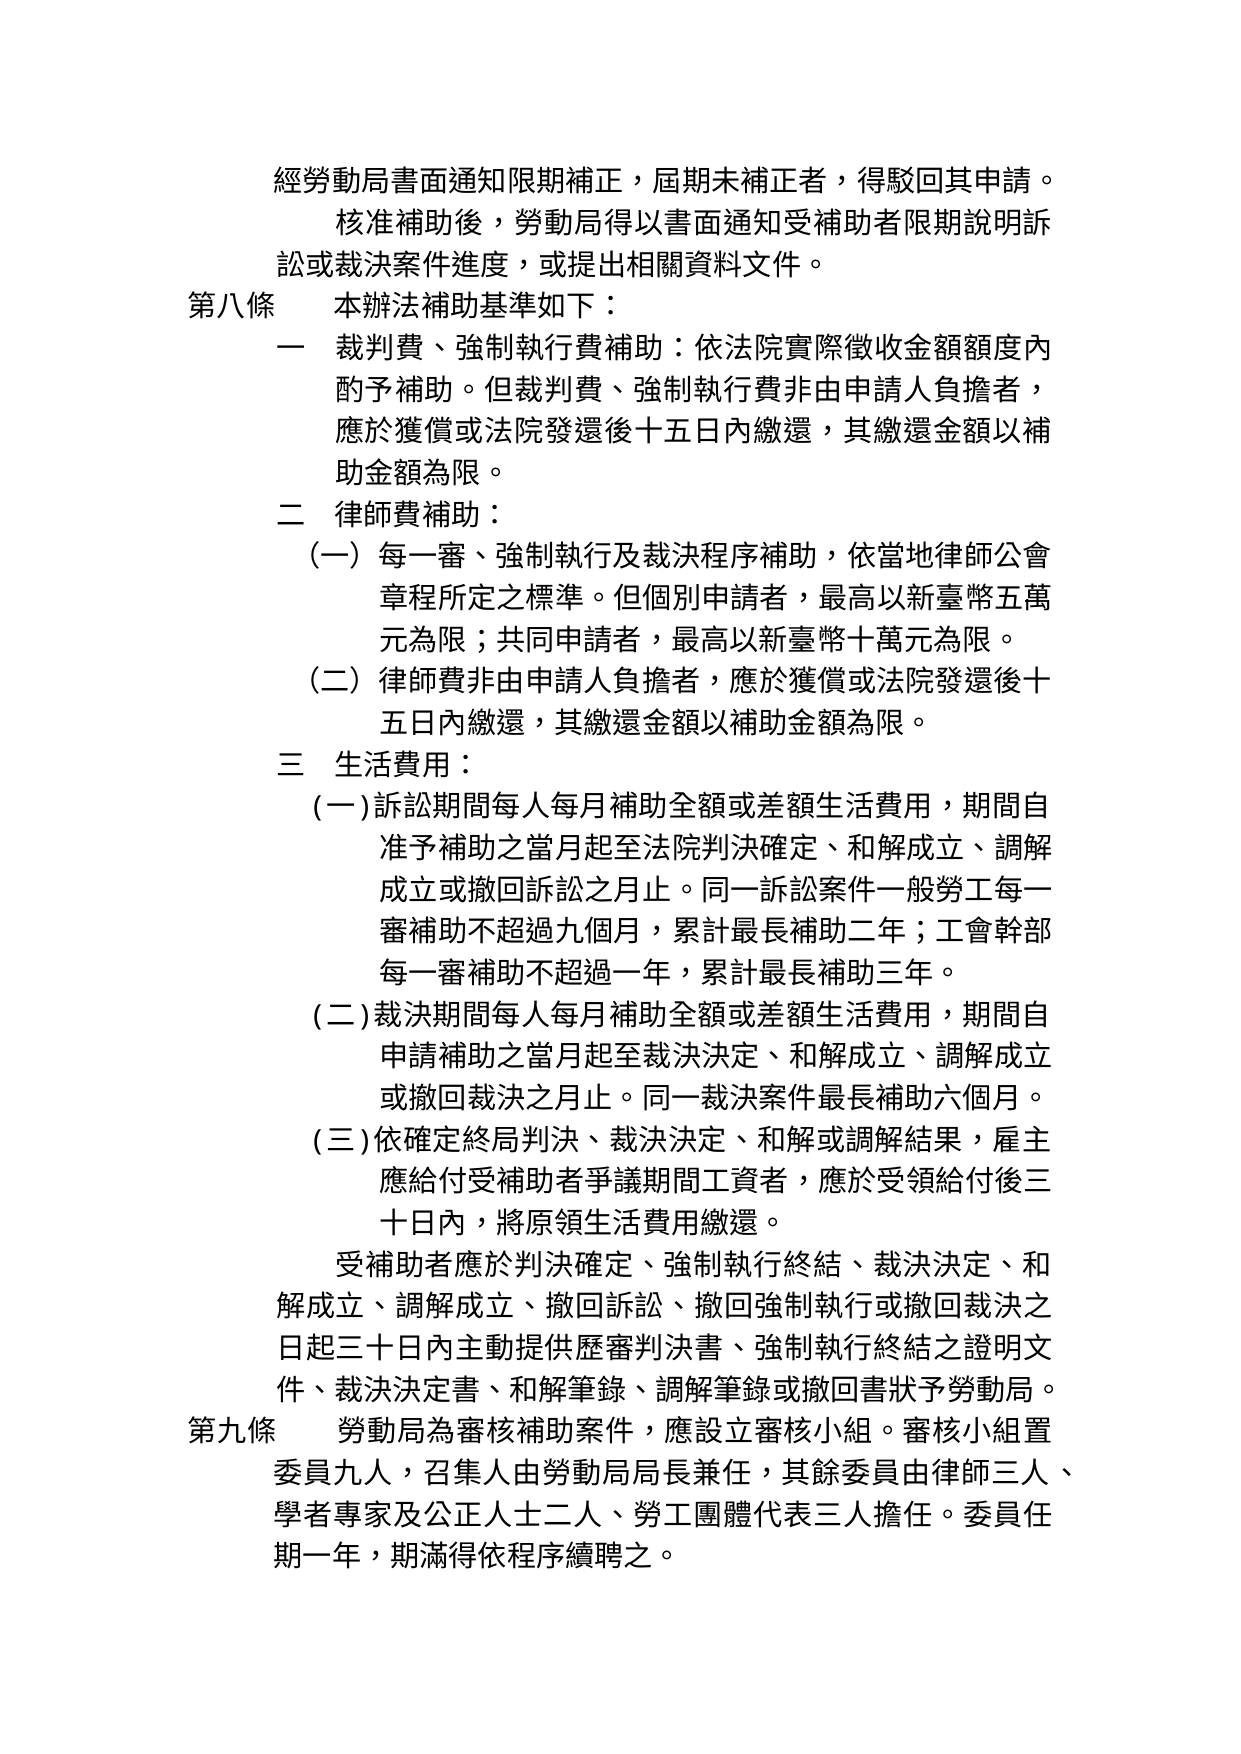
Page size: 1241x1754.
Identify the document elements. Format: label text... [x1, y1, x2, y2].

text (三)依確定終局判決、裁決決定、和解或調解結果，雇主應給付受補助者爭議期間工資者，應於受領給付後三十日內，將原領生活費用繳還。 [291, 1117, 1053, 1242]
text 第七條 申請人逾第五條所定期限提出申請，或申請文件有欠缺經勞動局書面通知限期補正，屆期未補正者，得駁回其申請。 [187, 158, 1053, 200]
text （一）每一審、強制執行及裁決程序補助，依當地律師公會章程所定之標準。但個別申請者，最高以新臺幣五萬元為限；共同申請者，最高以新臺幣十萬元為限。 [291, 533, 1053, 658]
text 三 生活費用： [276, 742, 1053, 783]
text 二 律師費補助： [276, 492, 1053, 533]
text (二)裁決期間每人每月補助全額或差額生活費用，期間自申請補助之當月起至裁決決定、和解成立、調解成立或撤回裁決之月止。同一裁決案件最長補助六個月。 [291, 992, 1053, 1117]
text 受補助者應於判決確定、強制執行終結、裁決決定、和解成立、調解成立、撤回訴訟、撤回強制執行或撤回裁決之日起三十日內主動提供歷審判決書、強制執行終結之證明文件、裁決決定書、和解筆錄、調解筆錄或撤回書狀予勞動局。 [276, 1242, 1053, 1408]
text 核准補助後，勞動局得以書面通知受補助者限期說明訴訟或裁決案件進度，或提出相關資料文件。 [276, 200, 1053, 283]
text 第八條 本辦法補助基準如下： [187, 283, 1053, 325]
text 第九條 勞動局為審核補助案件，應設立審核小組。審核小組置委員九人，召集人由勞動局局長兼任，其餘委員由律師三人、學者專家及公正人士二人、勞工團體代表三人擔任。委員任期一年，期滿得依程序續聘之。 [187, 1408, 1053, 1575]
text 一 裁判費、強制執行費補助：依法院實際徵收金額額度內酌予補助。但裁判費、強制執行費非由申請人負擔者，應於獲償或法院發還後十五日內繳還，其繳還金額以補助金額為限。 [276, 325, 1053, 492]
text （二）律師費非由申請人負擔者，應於獲償或法院發還後十五日內繳還，其繳還金額以補助金額為限。 [291, 658, 1053, 742]
text (一)訴訟期間每人每月補助全額或差額生活費用，期間自准予補助之當月起至法院判決確定、和解成立、調解成立或撤回訴訟之月止。同一訴訟案件一般勞工每一審補助不超過九個月，累計最長補助二年；工會幹部每一審補助不超過一年，累計最長補助三年。 [291, 783, 1053, 992]
